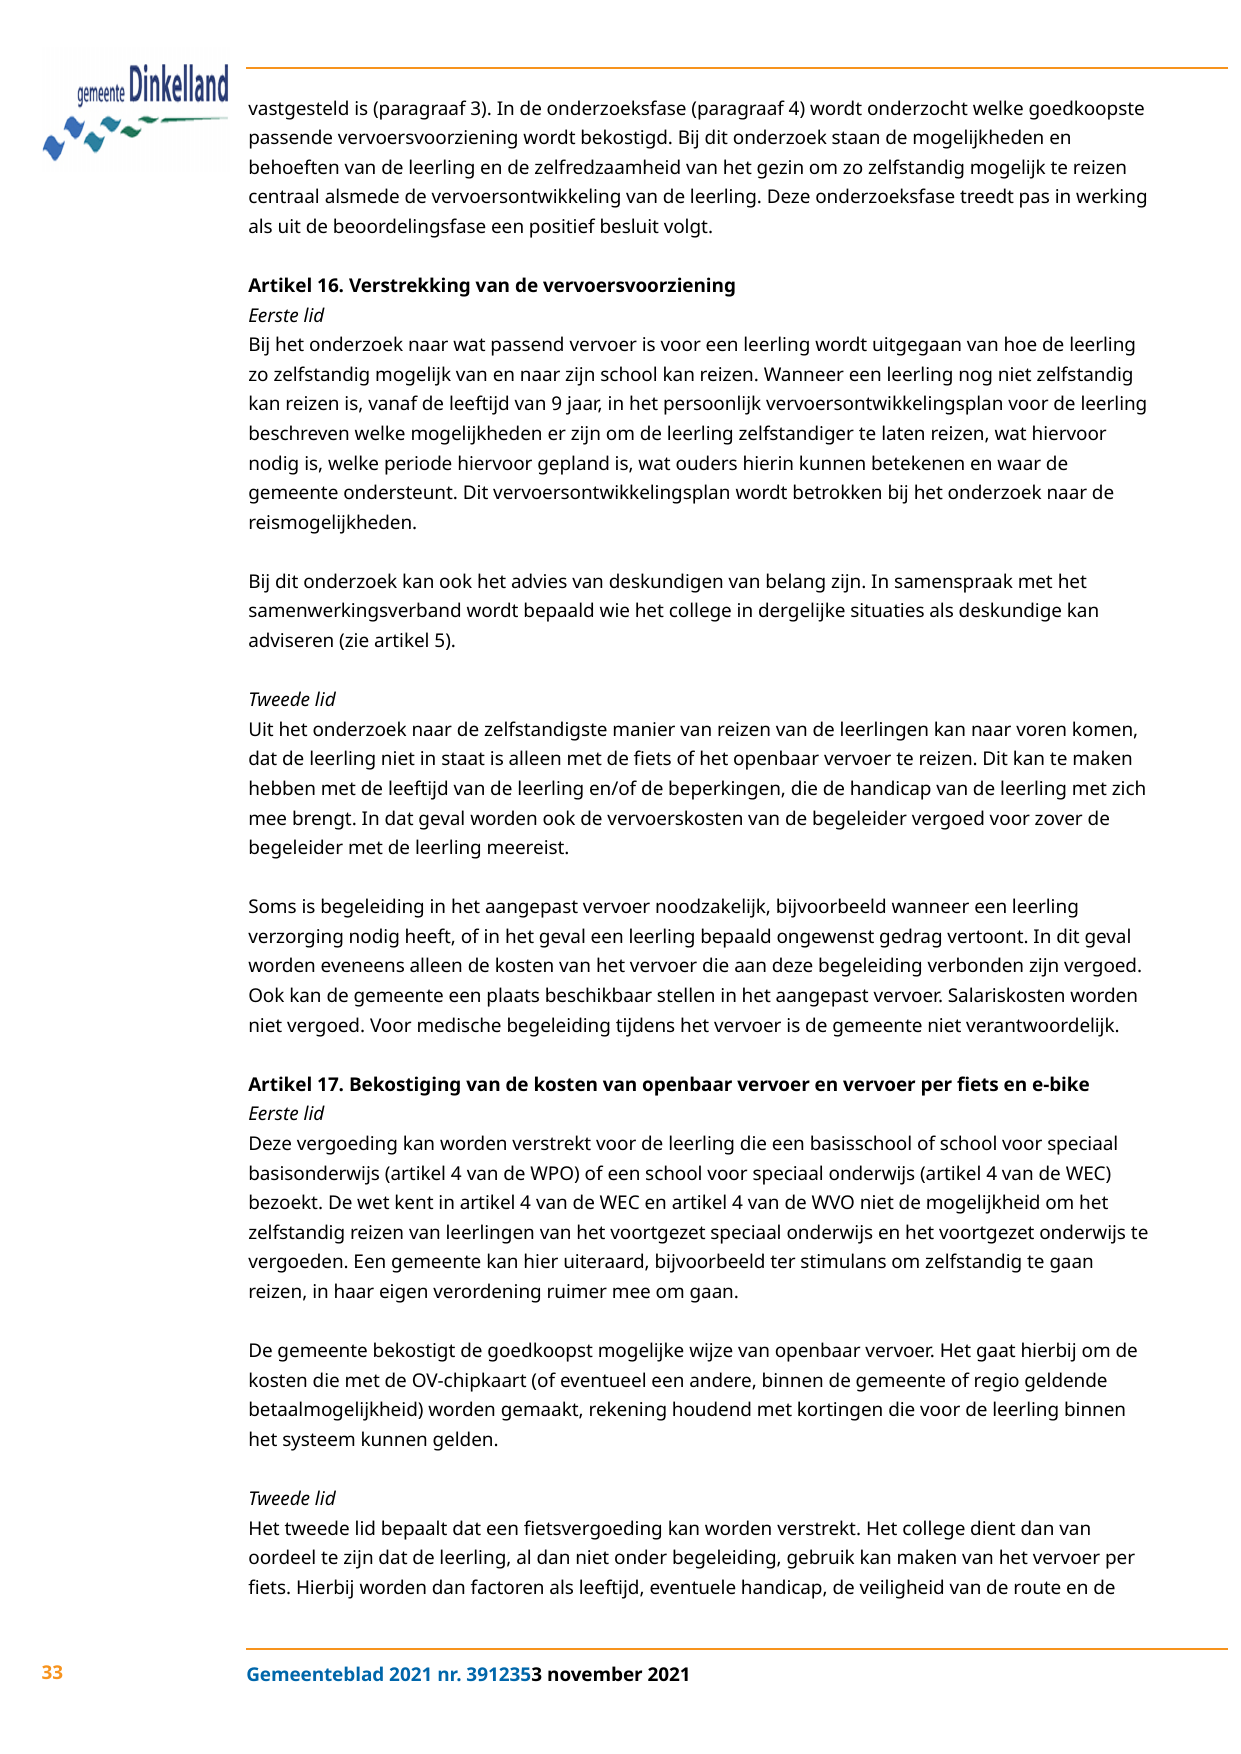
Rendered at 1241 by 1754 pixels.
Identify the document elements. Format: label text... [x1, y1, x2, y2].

text Bij dit onderzoek kan ook het advies van deskundigen van belang zijn. In samenspraak met het samenwerkingsverband wordt bepaald wie het college in dergelijke situaties als deskundige kan adviseren (zie artikel 5). [248, 568, 1152, 653]
text Het tweede lid bepaalt dat een fietsvergoeding kan worden verstrekt. Het college dient dan van oordeel te zijn dat de leerling, al dan niet onder begeleiding, gebruik kan maken van het vervoer per fiets. Hierbij worden dan factoren als leeftijd, eventuele handicap, de veiligheid van de route en de [248, 1515, 1152, 1600]
text Eerste lid [248, 302, 1152, 328]
text Artikel 16. Verstrekking van de vervoersvoorziening [248, 272, 1152, 298]
text Eerste lid [248, 1101, 1152, 1126]
text Artikel 17. Bekostiging van de kosten van openbaar vervoer en vervoer per fiets en e-bike [248, 1071, 1152, 1097]
text Soms is begeleiding in het aangepast vervoer noodzakelijk, bijvoorbeeld wanneer een leerling verzorging nodig heeft, of in het geval een leerling bepaald ongewenst gedrag vertoont. In dit geval worden eveneens alleen de kosten van het vervoer die aan deze begeleiding verbonden zijn vergoed. Ook kan de gemeente een plaats beschikbaar stellen in het aangepast vervoer. Salariskosten worden niet vergoed. Voor medische begeleiding tijdens het vervoer is de gemeente niet verantwoordelijk. [248, 893, 1152, 1038]
picture [41, 47, 231, 172]
text Bij het onderzoek naar wat passend vervoer is voor een leerling wordt uitgegaan van hoe de leerling zo zelfstandig mogelijk van en naar zijn school kan reizen. Wanneer een leerling nog niet zelfstandig kan reizen is, vanaf de leeftijd van 9 jaar, in het persoonlijk vervoersontwikkelingsplan voor de leerling beschreven welke mogelijkheden er zijn om de leerling zelfstandiger te laten reizen, wat hiervoor nodig is, welke periode hiervoor gepland is, wat ouders hierin kunnen betekenen en waar de gemeente ondersteunt. Dit vervoersontwikkelingsplan wordt betrokken bij het onderzoek naar de reismogelijkheden. [248, 331, 1152, 535]
text Tweede lid [248, 1485, 1152, 1511]
text Uit het onderzoek naar de zelfstandigste manier van reizen van de leerlingen kan naar voren komen, dat de leerling niet in staat is alleen met de fiets of het openbaar vervoer te reizen. Dit kan te maken hebben met de leeftijd van de leerling en/of de beperkingen, die de handicap van de leerling met zich mee brengt. In dat geval worden ook de vervoerskosten van de begeleider vergoed voor zover de begeleider met de leerling meereist. [248, 716, 1152, 860]
text Deze vergoeding kan worden verstrekt voor de leerling die een basisschool of school voor speciaal basisonderwijs (artikel 4 van de WPO) of een school voor speciaal onderwijs (artikel 4 van de WEC) bezoekt. De wet kent in artikel 4 van de WEC en artikel 4 van de WVO niet de mogelijkheid om het zelfstandig reizen van leerlingen van het voortgezet speciaal onderwijs en het voortgezet onderwijs te vergoeden. Een gemeente kan hier uiteraard, bijvoorbeeld ter stimulans om zelfstandig te gaan reizen, in haar eigen verordening ruimer mee om gaan. [248, 1130, 1152, 1304]
text De gemeente bekostigt de goedkoopst mogelijke wijze van openbaar vervoer. Het gaat hierbij om de kosten die met de OV-chipkaart (of eventueel een andere, binnen de gemeente of regio geldende betaalmogelijkheid) worden gemaakt, rekening houdend met kortingen die voor de leerling binnen het systeem kunnen gelden. [248, 1337, 1152, 1452]
text vastgesteld is (paragraaf 3). In de onderzoeksfase (paragraaf 4) wordt onderzocht welke goedkoopste passende vervoersvoorziening wordt bekostigd. Bij dit onderzoek staan de mogelijkheden en behoeften van de leerling en de zelfredzaamheid van het gezin om zo zelfstandig mogelijk te reizen centraal alsmede de vervoersontwikkeling van de leerling. Deze onderzoeksfase treedt pas in werking als uit de beoordelingsfase een positief besluit volgt. [248, 95, 1152, 239]
text Tweede lid [248, 686, 1152, 712]
